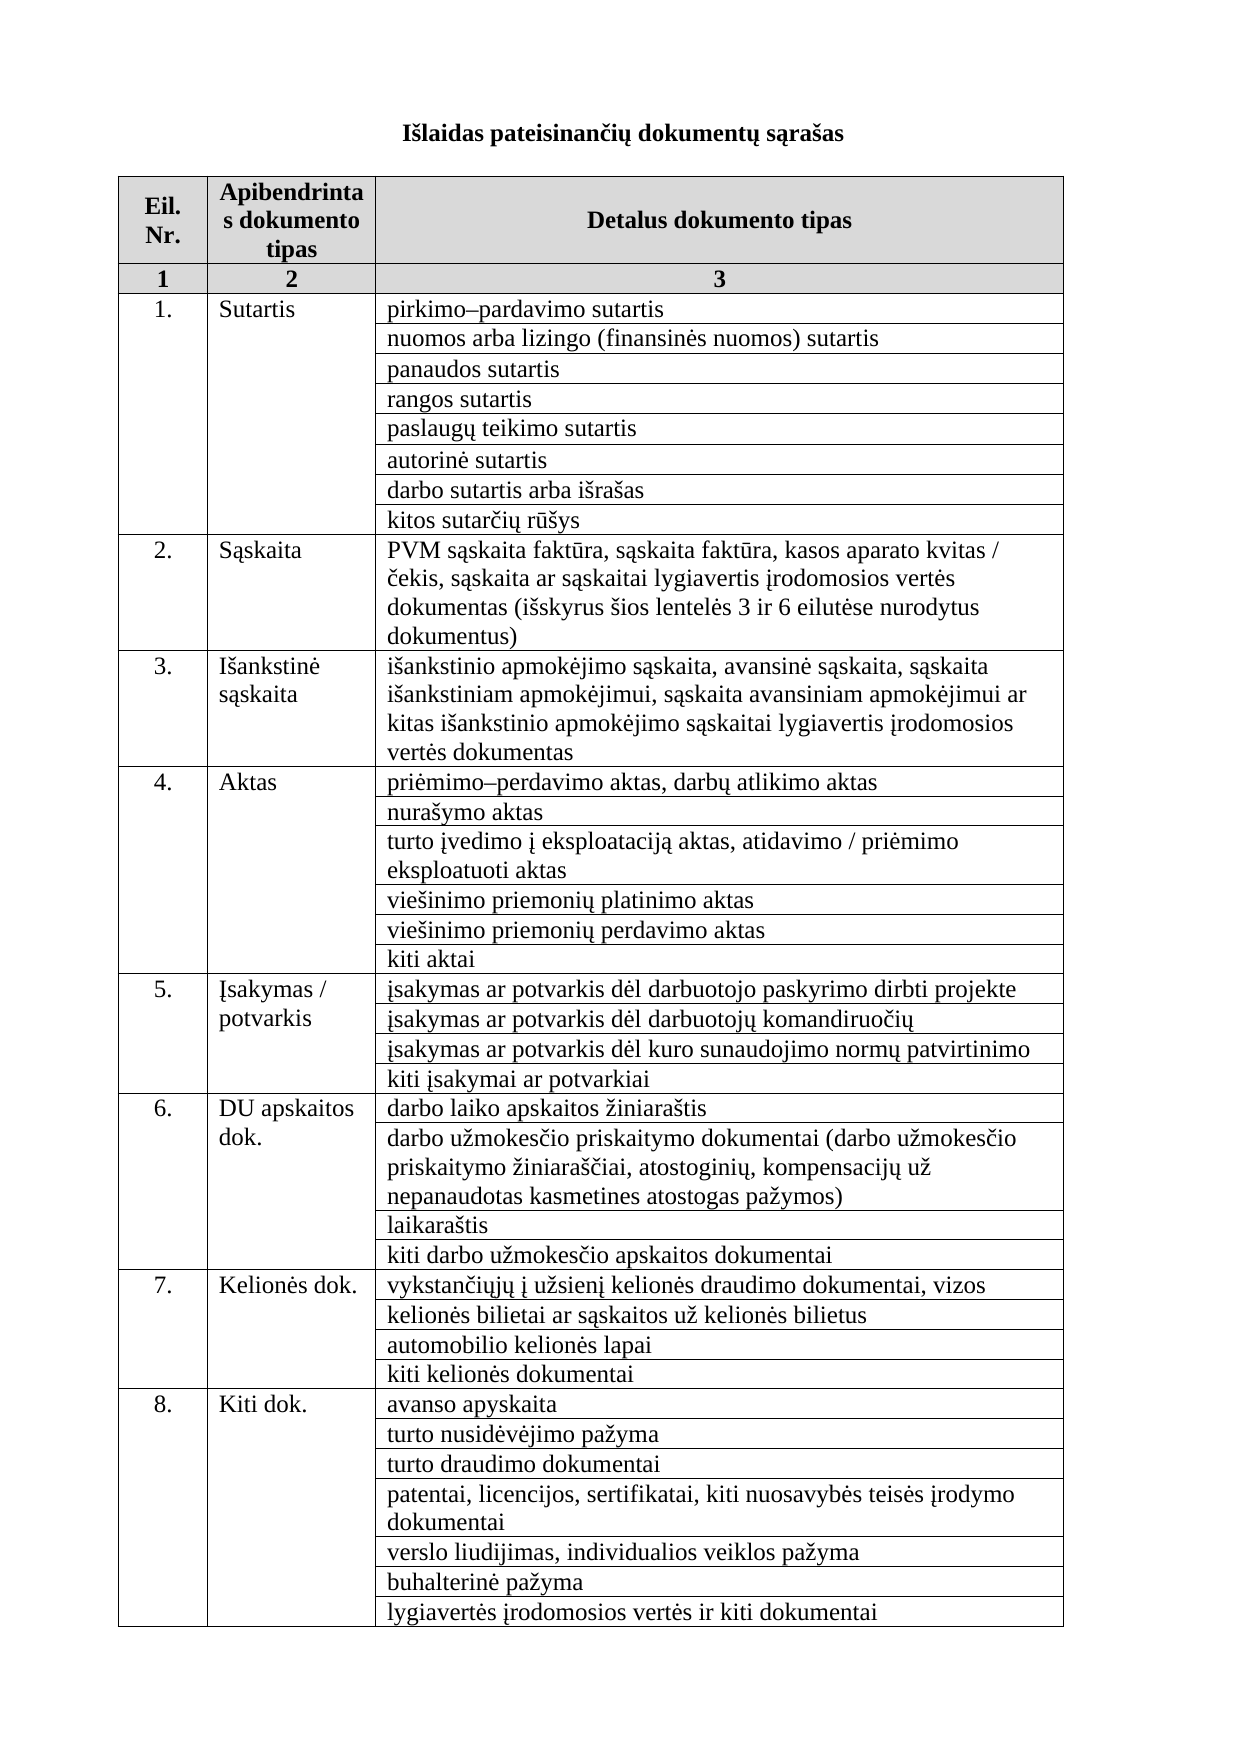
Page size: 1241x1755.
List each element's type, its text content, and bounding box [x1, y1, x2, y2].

table_cell kelionės bilietai ar sąskaitos už kelionės bilietus [376, 1300, 1063, 1329]
table_cell 1. [119, 294, 207, 534]
table_cell Išankstinė sąskaita [208, 651, 375, 766]
table_cell 3. [119, 651, 207, 766]
table_cell Kiti dok. [208, 1389, 375, 1626]
table_cell 6. [119, 1094, 207, 1269]
table_cell darbo sutartis arba išrašas [376, 475, 1063, 504]
table_cell paslaugų teikimo sutartis [376, 414, 1063, 444]
table_cell 5. [119, 974, 207, 1092]
table_cell PVM sąskaita faktūra, sąskaita faktūra, kasos aparato kvitas / čekis, sąskaita ar sąskaitai lygiavertis įrodomosios vertės dokumentas (išskyrus šios lentelės 3 ir 6 eilutėse nurodytus dokumentus) [376, 535, 1063, 650]
table_cell autorinė sutartis [376, 445, 1063, 474]
table_cell Sutartis [208, 294, 375, 534]
text Išlaidas pateisinančių dokumentų sąrašas [118, 118, 1128, 147]
table_cell kiti aktai [376, 945, 1063, 973]
table_cell 2. [119, 535, 207, 650]
table_cell išankstinio apmokėjimo sąskaita, avansinė sąskaita, sąskaita išankstiniam apmokėjimui, sąskaita avansiniam apmokėjimui ar kitas išankstinio apmokėjimo sąskaitai lygiavertis įrodomosios vertės dokumentas [376, 651, 1063, 766]
table_cell turto draudimo dokumentai [376, 1449, 1063, 1478]
table_cell nuomos arba lizingo (finansinės nuomos) sutartis [376, 324, 1063, 353]
table_cell kiti įsakymai ar potvarkiai [376, 1064, 1063, 1092]
table_cell 7. [119, 1270, 207, 1388]
table_cell įsakymas ar potvarkis dėl darbuotojų komandiruočių [376, 1004, 1063, 1033]
table_cell Kelionės dok. [208, 1270, 375, 1388]
table_cell 2 [208, 264, 375, 293]
table_cell DU apskaitos dok. [208, 1094, 375, 1269]
table_header Eil. Nr. [119, 177, 207, 263]
table_cell avanso apyskaita [376, 1389, 1063, 1418]
table_cell turto nusidėvėjimo pažyma [376, 1419, 1063, 1448]
table_cell viešinimo priemonių platinimo aktas [376, 885, 1063, 914]
table_cell turto įvedimo į eksploataciją aktas, atidavimo / priėmimo eksploatuoti aktas [376, 826, 1063, 884]
table_cell kiti kelionės dokumentai [376, 1360, 1063, 1388]
table_header Apibendrintas dokumento tipas [208, 177, 375, 263]
table_cell Įsakymas / potvarkis [208, 974, 375, 1092]
table_header Detalus dokumento tipas [376, 177, 1063, 263]
table_cell rangos sutartis [376, 384, 1063, 412]
table_cell nurašymo aktas [376, 797, 1063, 825]
table_cell buhalterinė pažyma [376, 1567, 1063, 1596]
table_cell pirkimo–pardavimo sutartis [376, 294, 1063, 322]
table_cell 1 [119, 264, 207, 293]
table_cell 4. [119, 767, 207, 973]
table_cell vykstančiųjų į užsienį kelionės draudimo dokumentai, vizos [376, 1270, 1063, 1299]
table_cell įsakymas ar potvarkis dėl kuro sunaudojimo normų patvirtinimo [376, 1034, 1063, 1063]
table_cell Aktas [208, 767, 375, 973]
table_cell verslo liudijimas, individualios veiklos pažyma [376, 1537, 1063, 1566]
table_cell kiti darbo užmokesčio apskaitos dokumentai [376, 1240, 1063, 1269]
table_cell priėmimo–perdavimo aktas, darbų atlikimo aktas [376, 767, 1063, 796]
table_cell viešinimo priemonių perdavimo aktas [376, 915, 1063, 943]
table_cell 3 [376, 264, 1063, 293]
table_cell 8. [119, 1389, 207, 1626]
table_cell darbo laiko apskaitos žiniaraštis [376, 1094, 1063, 1122]
table_cell Sąskaita [208, 535, 375, 650]
table_cell panaudos sutartis [376, 354, 1063, 383]
table_cell lygiavertės įrodomosios vertės ir kiti dokumentai [376, 1597, 1063, 1626]
table_cell automobilio kelionės lapai [376, 1330, 1063, 1358]
table_cell įsakymas ar potvarkis dėl darbuotojo paskyrimo dirbti projekte [376, 974, 1063, 1003]
table_cell patentai, licencijos, sertifikatai, kiti nuosavybės teisės įrodymo dokumentai [376, 1479, 1063, 1536]
table_cell darbo užmokesčio priskaitymo dokumentai (darbo užmokesčio priskaitymo žiniaraščiai, atostoginių, kompensacijų už nepanaudotas kasmetines atostogas pažymos) [376, 1123, 1063, 1209]
table_cell kitos sutarčių rūšys [376, 505, 1063, 534]
table_cell laikaraštis [376, 1211, 1063, 1239]
